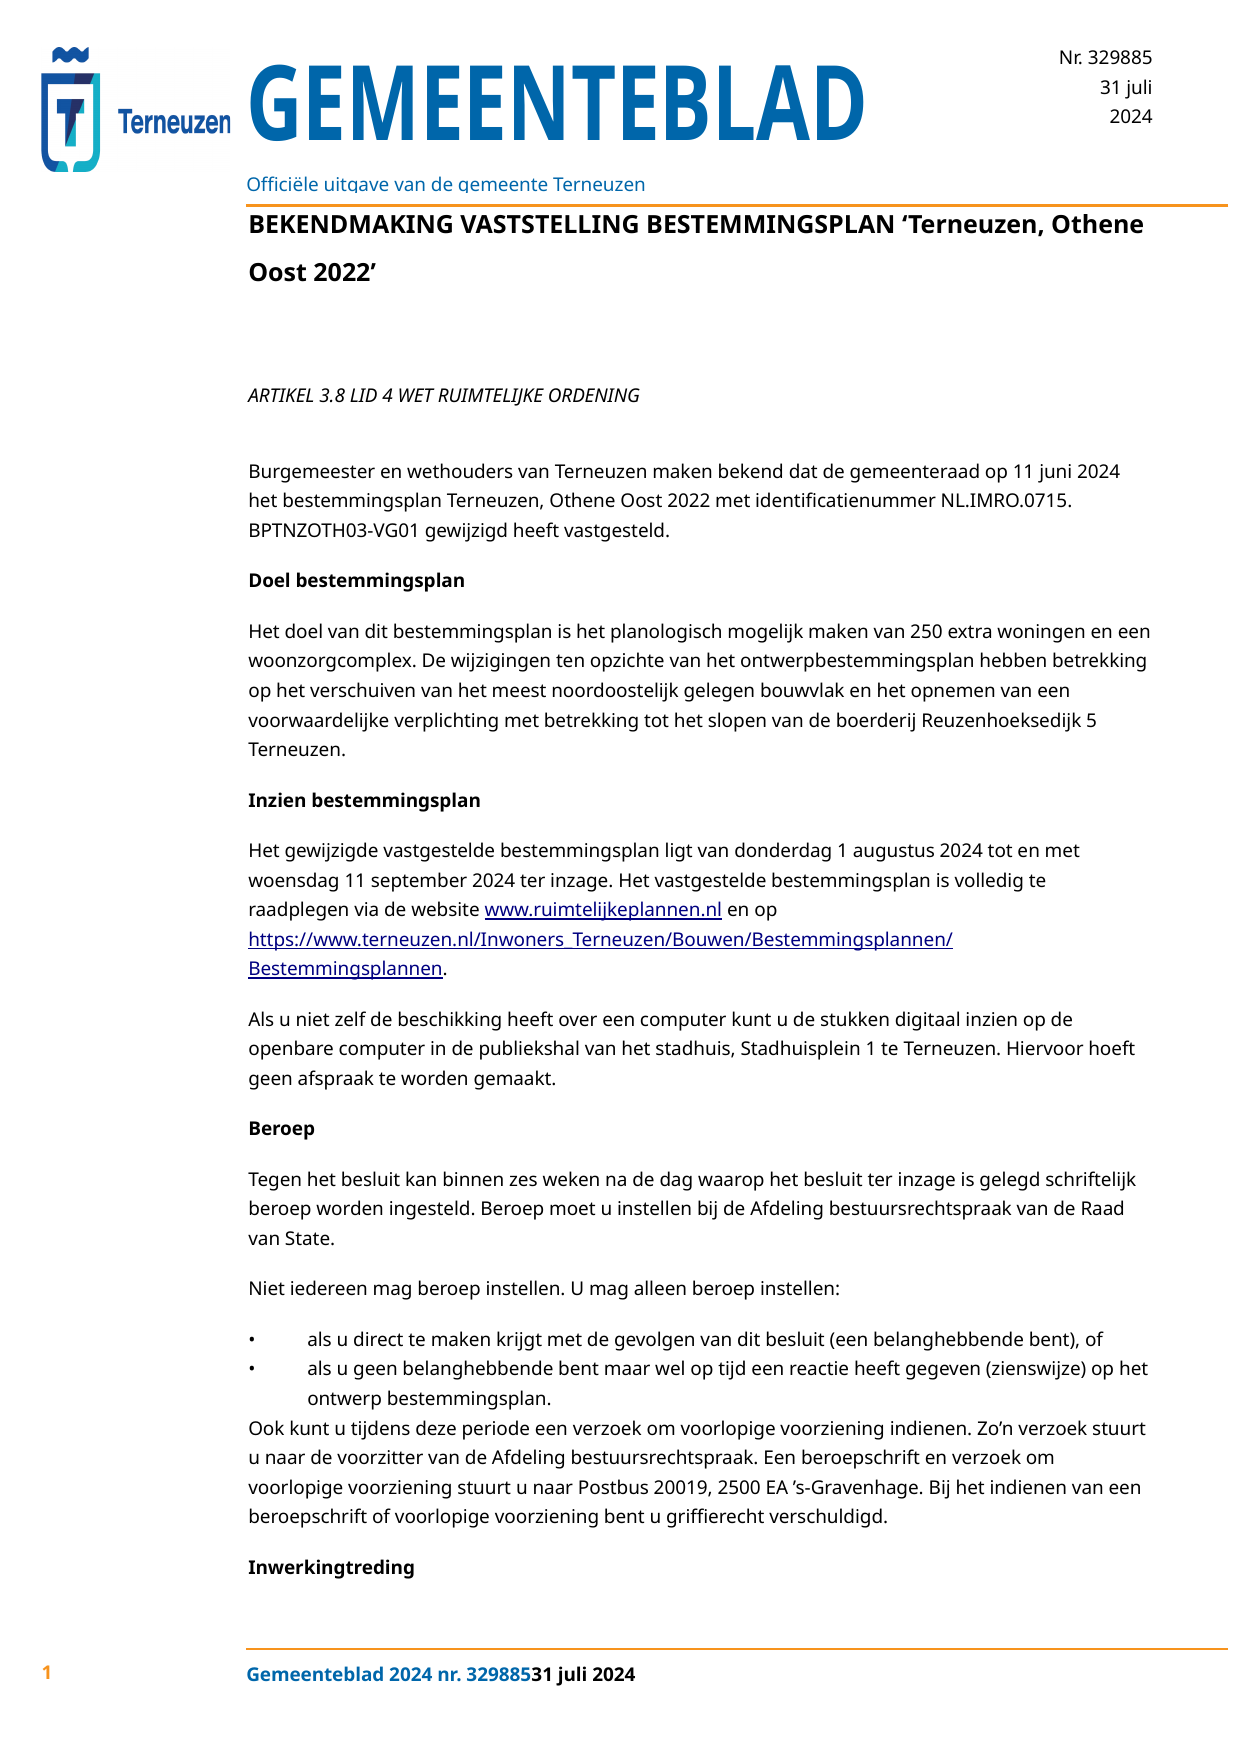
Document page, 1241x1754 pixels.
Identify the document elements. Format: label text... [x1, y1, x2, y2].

text Het doel van dit bestemmingsplan is het planologisch mogelijk maken van 250 extra woningen en een woonzorgcomplex. De wijzigingen ten opzichte van het ontwerpbestemmingsplan hebben betrekking op het verschuiven van het meest noordoostelijk gelegen bouwvlak en het opnemen van een voorwaardelijke verplichting met betrekking tot het slopen van de boerderij Reuzenhoeksedijk 5 Terneuzen. [248, 618, 1152, 762]
text ARTIKEL 3.8 LID 4 WET RUIMTELIJKE ORDENING [248, 382, 1152, 408]
text Het gewijzigde vastgestelde bestemmingsplan ligt van donderdag 1 augustus 2024 tot en met woensdag 11 september 2024 ter inzage. Het vastgestelde bestemmingsplan is volledig te raadplegen via de website www.ruimtelijkeplannen.nl en op https://www.terneuzen.nl/Inwoners_Terneuzen/Bouwen/Bestemmingsplannen/Bestemmingsplannen. [248, 837, 1152, 981]
picture [41, 47, 231, 172]
text Burgemeester en wethouders van Terneuzen maken bekend dat de gemeenteraad op 11 juni 2024 het bestemmingsplan Terneuzen, Othene Oost 2022 met identificatienummer NL.IMRO.0715. BPTNZOTH03-VG01 gewijzigd heeft vastgesteld. [248, 458, 1152, 543]
text Als u niet zelf de beschikking heeft over een computer kunt u de stukken digitaal inzien op de openbare computer in de publiekshal van het stadhuis, Stadhuisplein 1 te Terneuzen. Hiervoor hoeft geen afspraak te worden gemaakt. [248, 1006, 1152, 1091]
text BEKENDMAKING VASTSTELLING BESTEMMINGSPLAN ‘Terneuzen, Othene Oost 2022’ [248, 207, 1152, 288]
text Inwerkingtreding [248, 1554, 1152, 1579]
text Doel bestemmingsplan [248, 568, 1152, 593]
text Ook kunt u tijdens deze periode een verzoek om voorlopige voorziening indienen. Zo’n verzoek stuurt u naar de voorzitter van de Afdeling bestuursrechtspraak. Een beroepschrift en verzoek om voorlopige voorziening stuurt u naar Postbus 20019, 2500 EA ’s-Gravenhage. Bij het indienen van een beroepschrift of voorlopige voorziening bent u griffierecht verschuldigd. [248, 1415, 1152, 1529]
list als u direct te maken krijgt met de gevolgen van dit besluit (een belanghebbende bent), of [248, 1326, 1152, 1352]
text Tegen het besluit kan binnen zes weken na de dag waarop het besluit ter inzage is gelegd schriftelijk beroep worden ingesteld. Beroep moet u instellen bij de Afdeling bestuursrechtspraak van de Raad van State. [248, 1166, 1152, 1251]
text Beroep [248, 1116, 1152, 1141]
text Inzien bestemmingsplan [248, 787, 1152, 812]
list als u geen belanghebbende bent maar wel op tijd een reactie heeft gegeven (zienswijze) op het ontwerp bestemmingsplan. [248, 1356, 1152, 1411]
text Niet iedereen mag beroep instellen. U mag alleen beroep instellen: [248, 1276, 1152, 1301]
